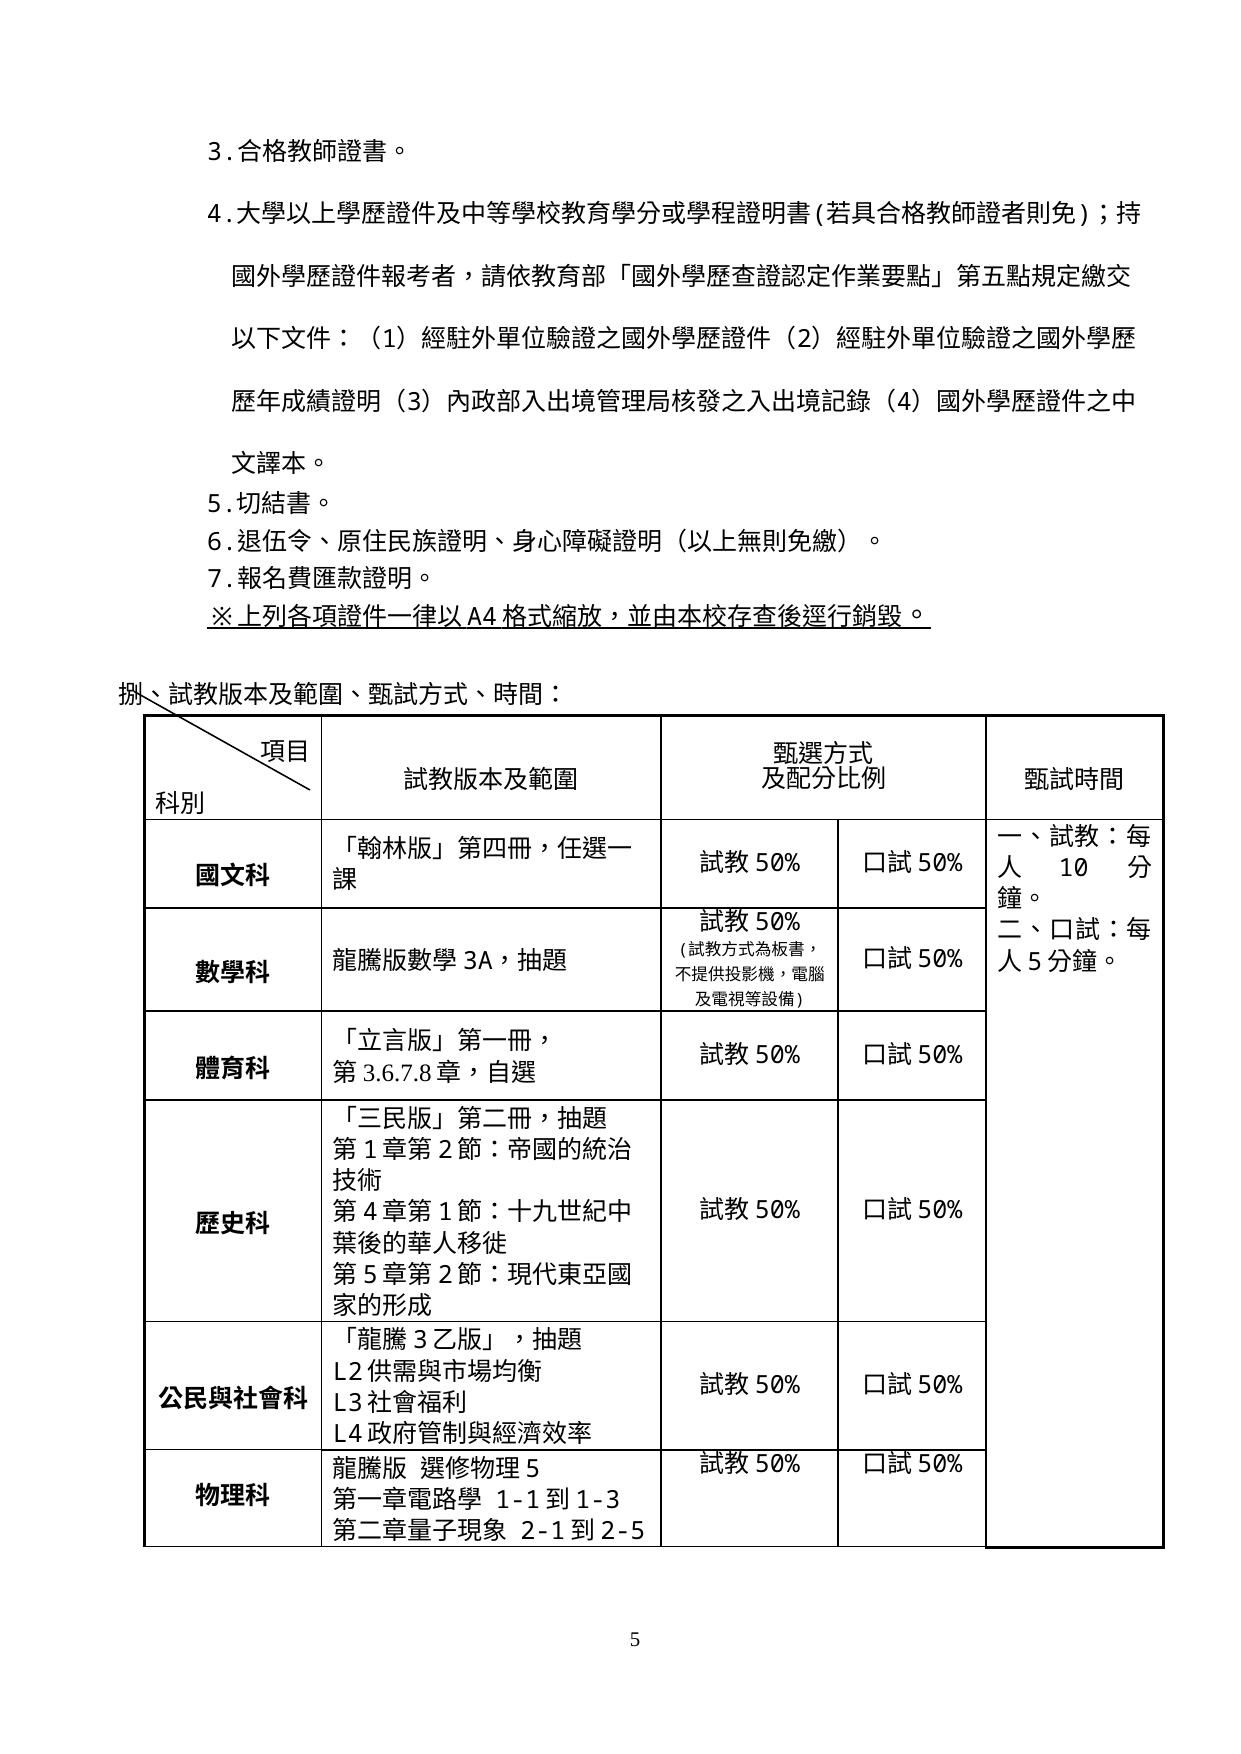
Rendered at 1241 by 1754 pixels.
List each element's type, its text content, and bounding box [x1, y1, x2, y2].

text ※上列各項證件一律以A4格式縮放，並由本校存查後逕行銷毀。 [207, 595, 1152, 633]
table_cell 「翰林版」第四冊，任選一課 [322, 820, 660, 907]
table_cell 數學科 [146, 909, 321, 1010]
table_cell 口試50% [839, 820, 985, 907]
table_cell 體育科 [146, 1012, 321, 1099]
text 6.退伍令、原住民族證明、身心障礙證明（以上無則免繳）。 [207, 520, 1152, 558]
table_cell 龍騰版數學3A，抽題 [322, 909, 660, 1010]
table_cell 試教50% (試教方式為板書，不提供投影機，電腦及電視等設備) [662, 909, 837, 1010]
table_cell 口試50% [839, 1322, 985, 1449]
table_cell 「三民版」第二冊，抽題 第1章第2節：帝國的統治技術 第4章第1節：十九世紀中葉後的華人移徙 第5章第2節：現代東亞國家的形成 [322, 1101, 660, 1321]
table_cell 「立言版」第一冊， 第3.6.7.8章，自選 [322, 1012, 660, 1099]
table_header 甄選方式 及配分比例 [662, 717, 985, 818]
table_cell 「龍騰3乙版」，抽題 L2供需與市場均衡 L3社會福利 L4政府管制與經濟效率 [322, 1322, 660, 1449]
table_header 試教版本及範圍 [322, 717, 660, 818]
table_cell 試教50% [662, 1451, 837, 1546]
table_cell 一、試教：每人 10 分鐘。 二、口試：每人5分鐘。 [987, 820, 1162, 1546]
table_cell 試教50% [662, 1101, 837, 1321]
table_cell 物理科 [146, 1450, 321, 1546]
table_cell 口試50% [839, 1101, 985, 1321]
table_cell 試教50% [662, 820, 837, 907]
table_header 項目 科別 [146, 717, 321, 818]
table_cell 龍騰版 選修物理5 第一章電路學 1-1到1-3 第二章量子現象 2-1到2-5 [322, 1451, 660, 1546]
text 4.大學以上學歷證件及中等學校教育學分或學程證明書(若具合格教師證者則免)；持國外學歷證件報考者，請依教育部「國外學歷查證認定作業要點」第五點規定繳交以下文件：（1）經駐外單位驗證之國外學歷證件（2）經駐外單位驗證之國外學歷歷年成績證明（3）內政部入出境管理局核發之入出境記錄（4）國外學歷證件之中文譯本。 [207, 170, 1152, 483]
table_cell 口試50% [839, 909, 985, 1010]
table_cell 歷史科 [146, 1101, 321, 1321]
table_cell 口試50% [839, 1451, 985, 1546]
table_cell 口試50% [839, 1012, 985, 1099]
table_cell 試教50% [662, 1012, 837, 1099]
text 5.切結書。 [207, 483, 1152, 520]
table_cell 公民與社會科 [146, 1322, 321, 1449]
table_header 甄試時間 [987, 717, 1162, 818]
table_cell 試教50% [662, 1322, 837, 1449]
text 7.報名費匯款證明。 [207, 558, 1152, 595]
table_cell 國文科 [146, 820, 321, 907]
text 捌、試教版本及範圍、甄試方式、時間： [118, 651, 1152, 714]
text 3.合格教師證書。 [207, 108, 1152, 170]
